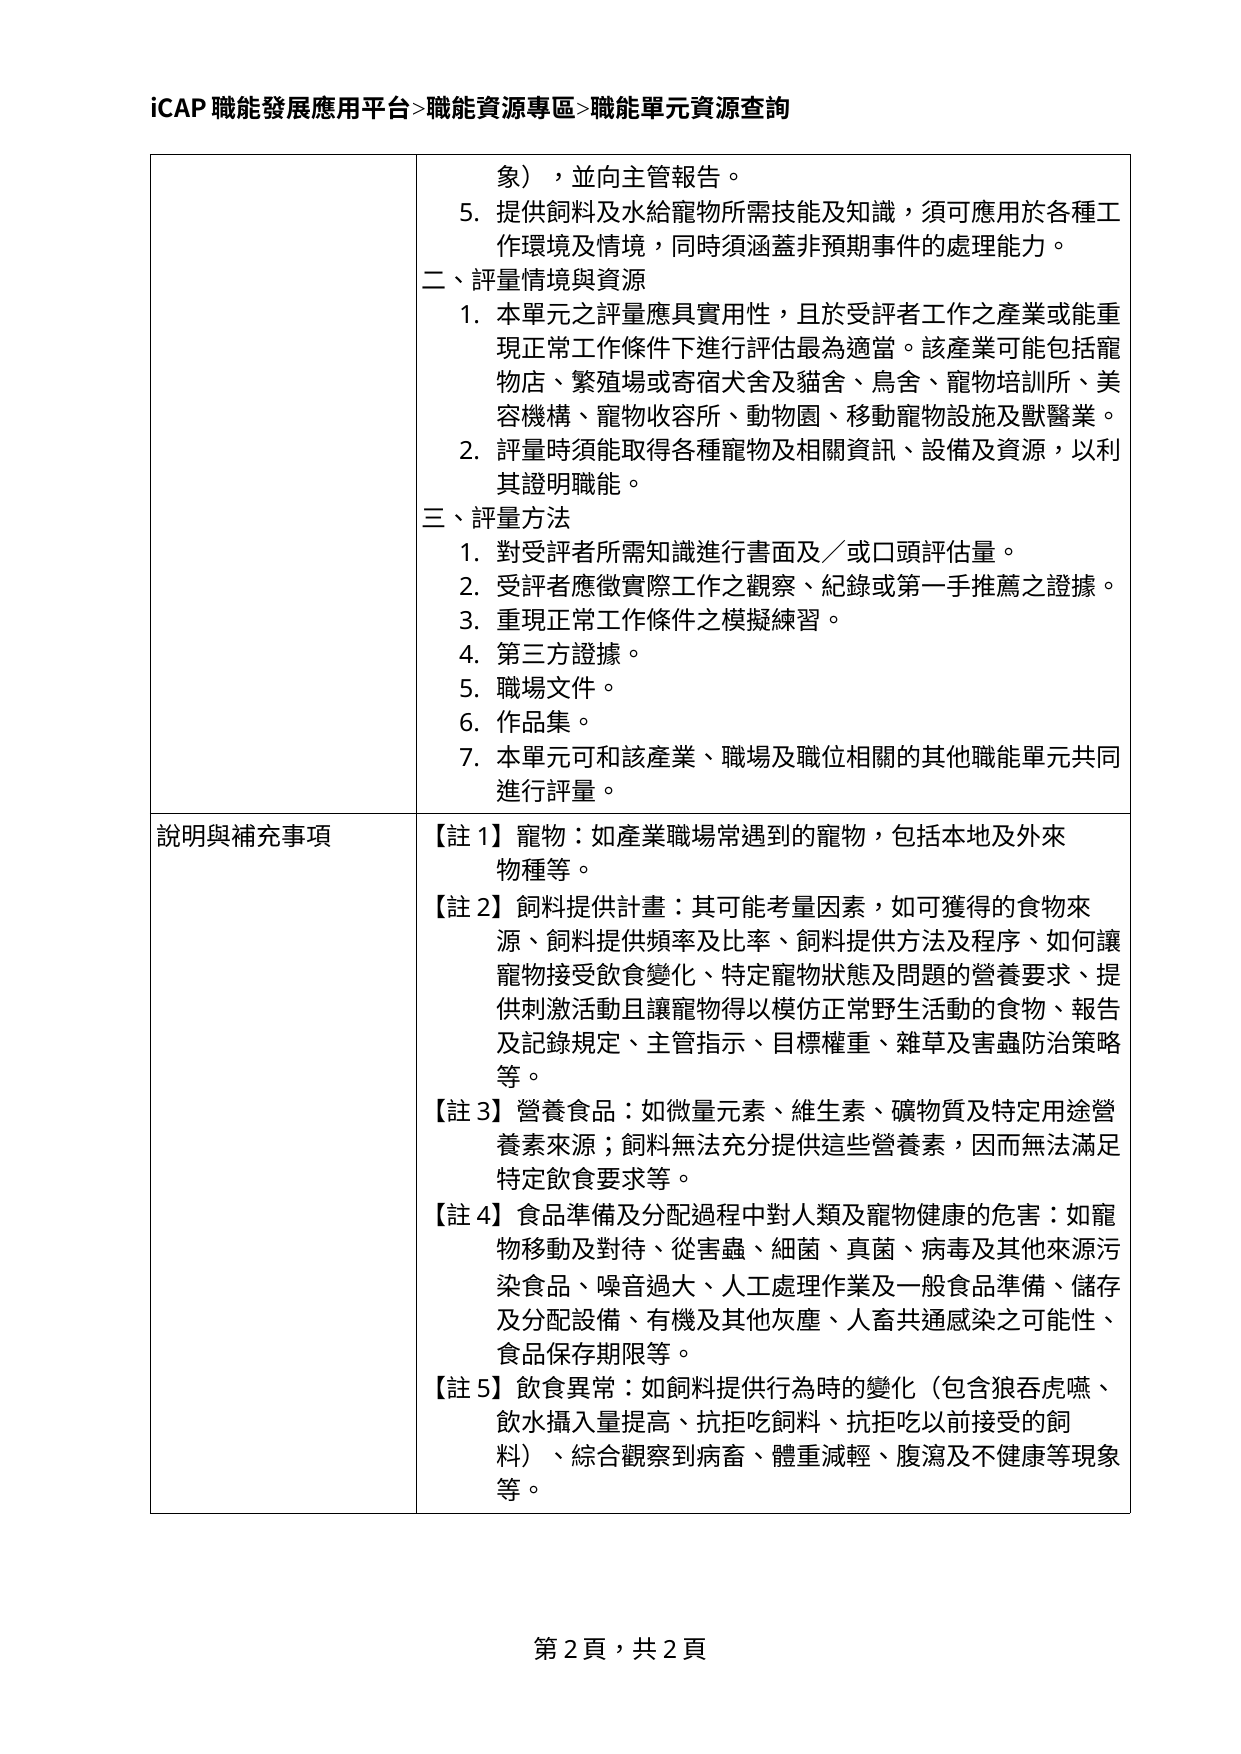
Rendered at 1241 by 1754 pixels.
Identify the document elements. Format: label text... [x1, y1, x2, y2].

table_cell [151, 155, 416, 813]
table_cell 說明與補充事項 [151, 814, 416, 1512]
table_cell 一、評量證據 確實遵循飼料提供計畫，以滿足寵物營養需求並通報告任何變化。 處理及存放飼料，以維持其營養價值及食用安全。 為寵物提供妥善食物及飲水。 記錄飼料用品之使用量及寵物餵食習慣（包括飲食異常現象），並向主管報告。 提供飼料及水給寵物所需技能及知識，須可應用於各種工作環境及情境，同時須涵蓋非預期事件的處理能力。 二、評量情境與資源 本單元之評量應具實用性，且於受評者工作之產業或能重現正常工作條件下進行評估最為適當。該產業可能包括寵物店、繁殖場或寄宿犬舍及貓舍、鳥舍、寵物培訓所、美容機構、寵物收容所、動物園、移動寵物設施及獸醫業。 評量時須能取得各種寵物及相關資訊、設備及資源，以利其證明職能。 三、評量方法 對受評者所需知識進行書面及／或口頭評估量。 受評者應徵實際工作之觀察、紀錄或第一手推薦之證據。 重現正常工作條件之模擬練習。 第三方證據。 職場文件。 作品集。 本單元可和該產業、職場及職位相關的其他職能單元共同進行評量。 [417, 155, 1130, 813]
table_cell 【註1】寵物：如產業職場常遇到的寵物，包括本地及外來 物種等。 【註2】飼料提供計畫：其可能考量因素，如可獲得的食物來 源、飼料提供頻率及比率、飼料提供方法及程序、如何讓寵物接受飲食變化、特定寵物狀態及問題的營養要求、提供刺激活動且讓寵物得以模仿正常野生活動的食物、報告及記錄規定、主管指示、目標權重、雜草及害蟲防治策略等。 【註3】營養食品：如微量元素、維生素、礦物質及特定用途營 養素來源；飼料無法充分提供這些營養素，因而無法滿足特定飲食要求等。 【註4】食品準備及分配過程中對人類及寵物健康的危害：如寵 物移動及對待、從害蟲、細菌、真菌、病毒及其他來源污染食品、噪音過大、人工處理作業及一般食品準備、儲存及分配設備、有機及其他灰塵、人畜共通感染之可能性、食品保存期限等。 【註5】飲食異常：如飼料提供行為時的變化（包含狼吞虎嚥、 飲水攝入量提高、抗拒吃飼料、抗拒吃以前接受的飼料）、綜合觀察到病畜、體重減輕、腹瀉及不健康等現象等。 [417, 814, 1130, 1512]
